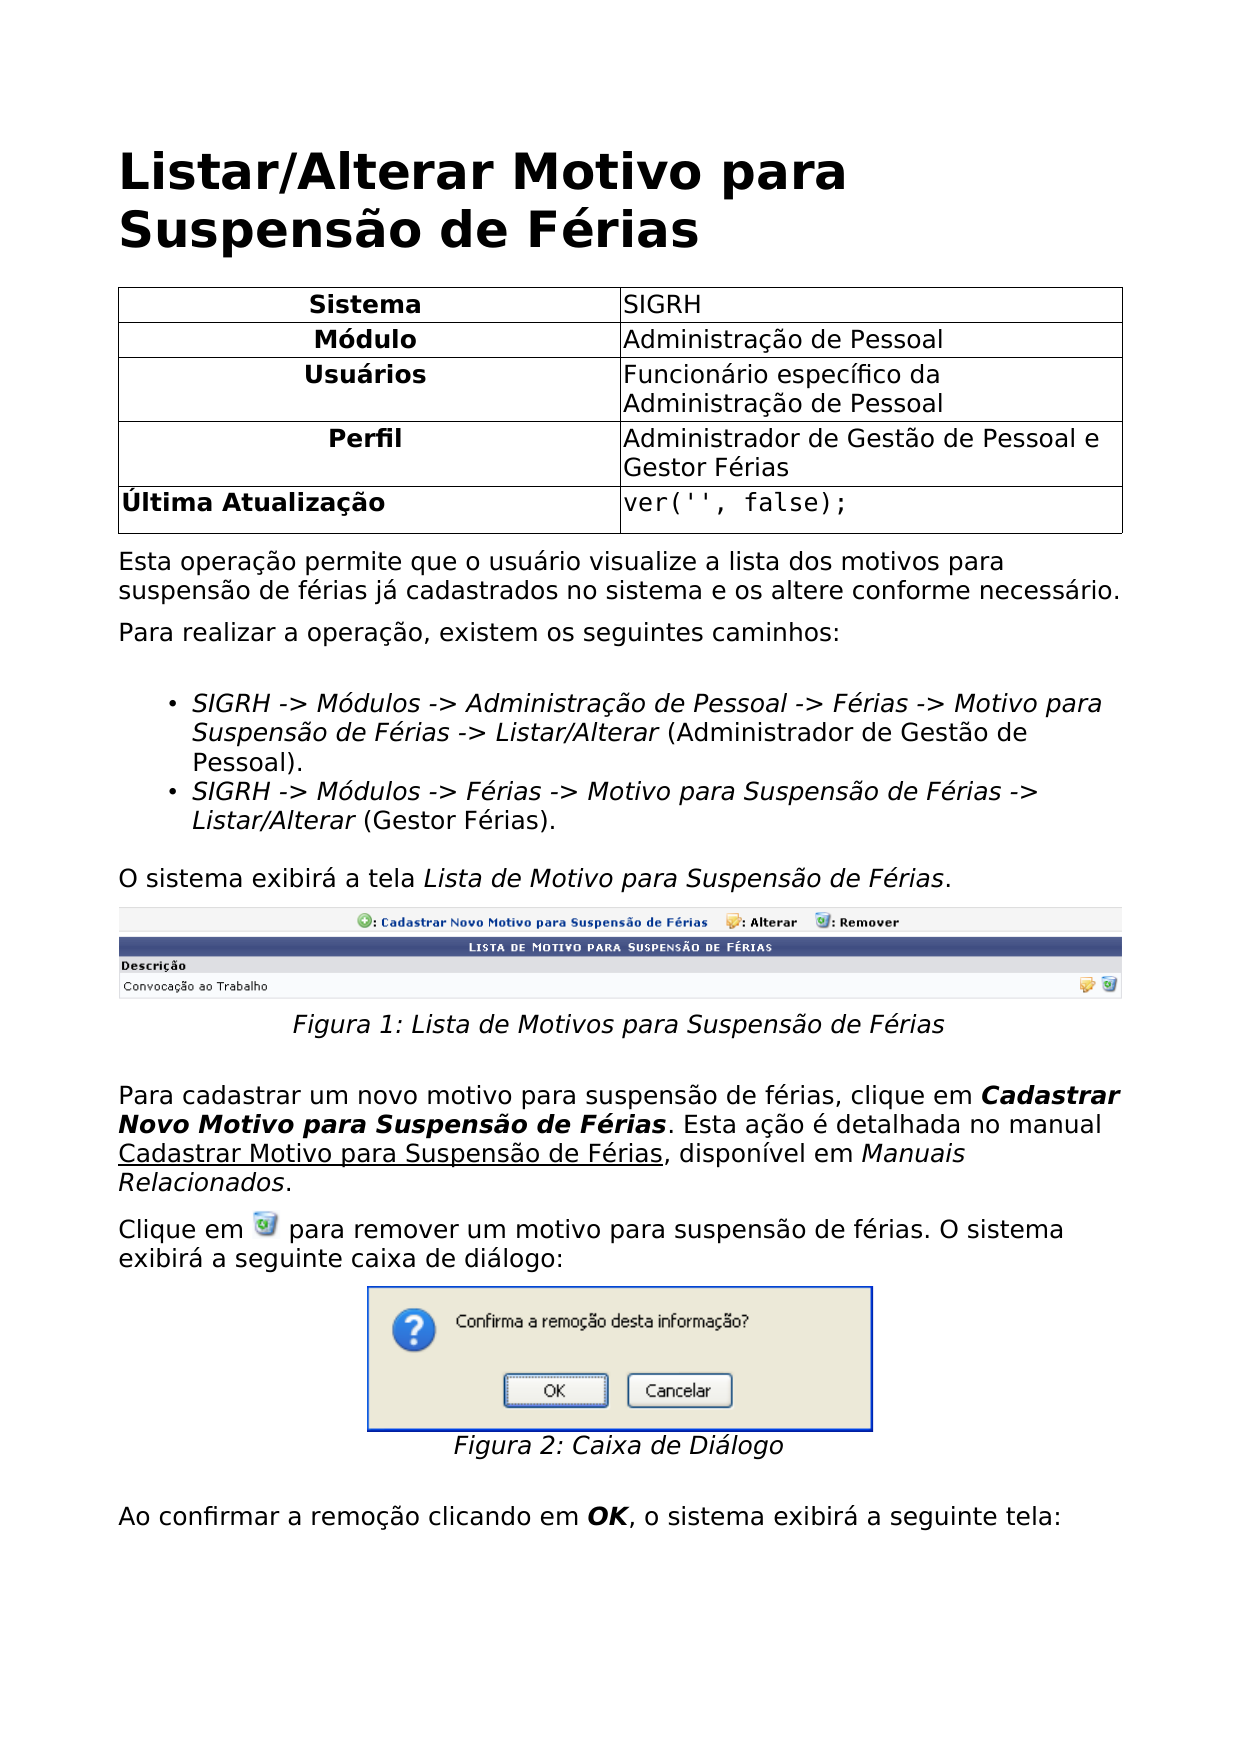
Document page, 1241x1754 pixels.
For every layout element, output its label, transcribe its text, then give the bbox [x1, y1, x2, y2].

text Ao confirmar a remoção clicando em OK, o sistema exibirá a seguinte tela: [118, 1502, 1122, 1531]
table_cell Funcionário específico da Administração de Pessoal [621, 358, 1122, 421]
table_cell Perfil [119, 422, 620, 486]
text O sistema exibirá a tela Lista de Motivo para Suspensão de Férias. [118, 865, 1122, 894]
table_cell Módulo [119, 323, 620, 357]
text Clique em para remover um motivo para suspensão de férias. O sistema exibirá a seguinte caixa de diálogo: [118, 1210, 1122, 1273]
text Esta operação permite que o usuário visualize a lista dos motivos para suspensão de férias já cadastrados no sistema e os altere conforme necessário. [118, 547, 1122, 606]
table_header SIGRH [621, 288, 1122, 322]
text Para cadastrar um novo motivo para suspensão de férias, clique em Cadastrar Novo Motivo para Suspensão de Férias. Esta ação é detalhada no manual Cadastrar Motivo para Suspensão de Férias, disponível em Manuais Relacionados. [118, 1081, 1122, 1198]
text Figura 1: Lista de Motivos para Suspensão de Férias [118, 1011, 1122, 1039]
table_cell Última Atualização [119, 487, 620, 532]
table_header Sistema [119, 288, 620, 322]
table_cell Administrador de Gestão de Pessoal e Gestor Férias [621, 422, 1122, 486]
list SIGRH -> Módulos -> Férias -> Motivo para Suspensão de Férias -> Listar/Alterar (Gestor Férias). [177, 777, 1122, 835]
table_cell Usuários [119, 358, 620, 421]
picture [252, 1210, 281, 1239]
list SIGRH -> Módulos -> Administração de Pessoal -> Férias -> Motivo para Suspensão de Férias -> Listar/Alterar (Administrador de Gestão de Pessoal). [177, 689, 1122, 777]
table_cell Administração de Pessoal [621, 323, 1122, 357]
picture [367, 1286, 874, 1432]
text Figura 2: Caixa de Diálogo [367, 1432, 873, 1460]
table_cell ver('', false); [621, 487, 1122, 532]
text Para realizar a operação, existem os seguintes caminhos: [118, 618, 1122, 647]
picture [118, 906, 1123, 1011]
subtitle Listar/Alterar Motivo para Suspensão de Férias [118, 143, 1122, 259]
